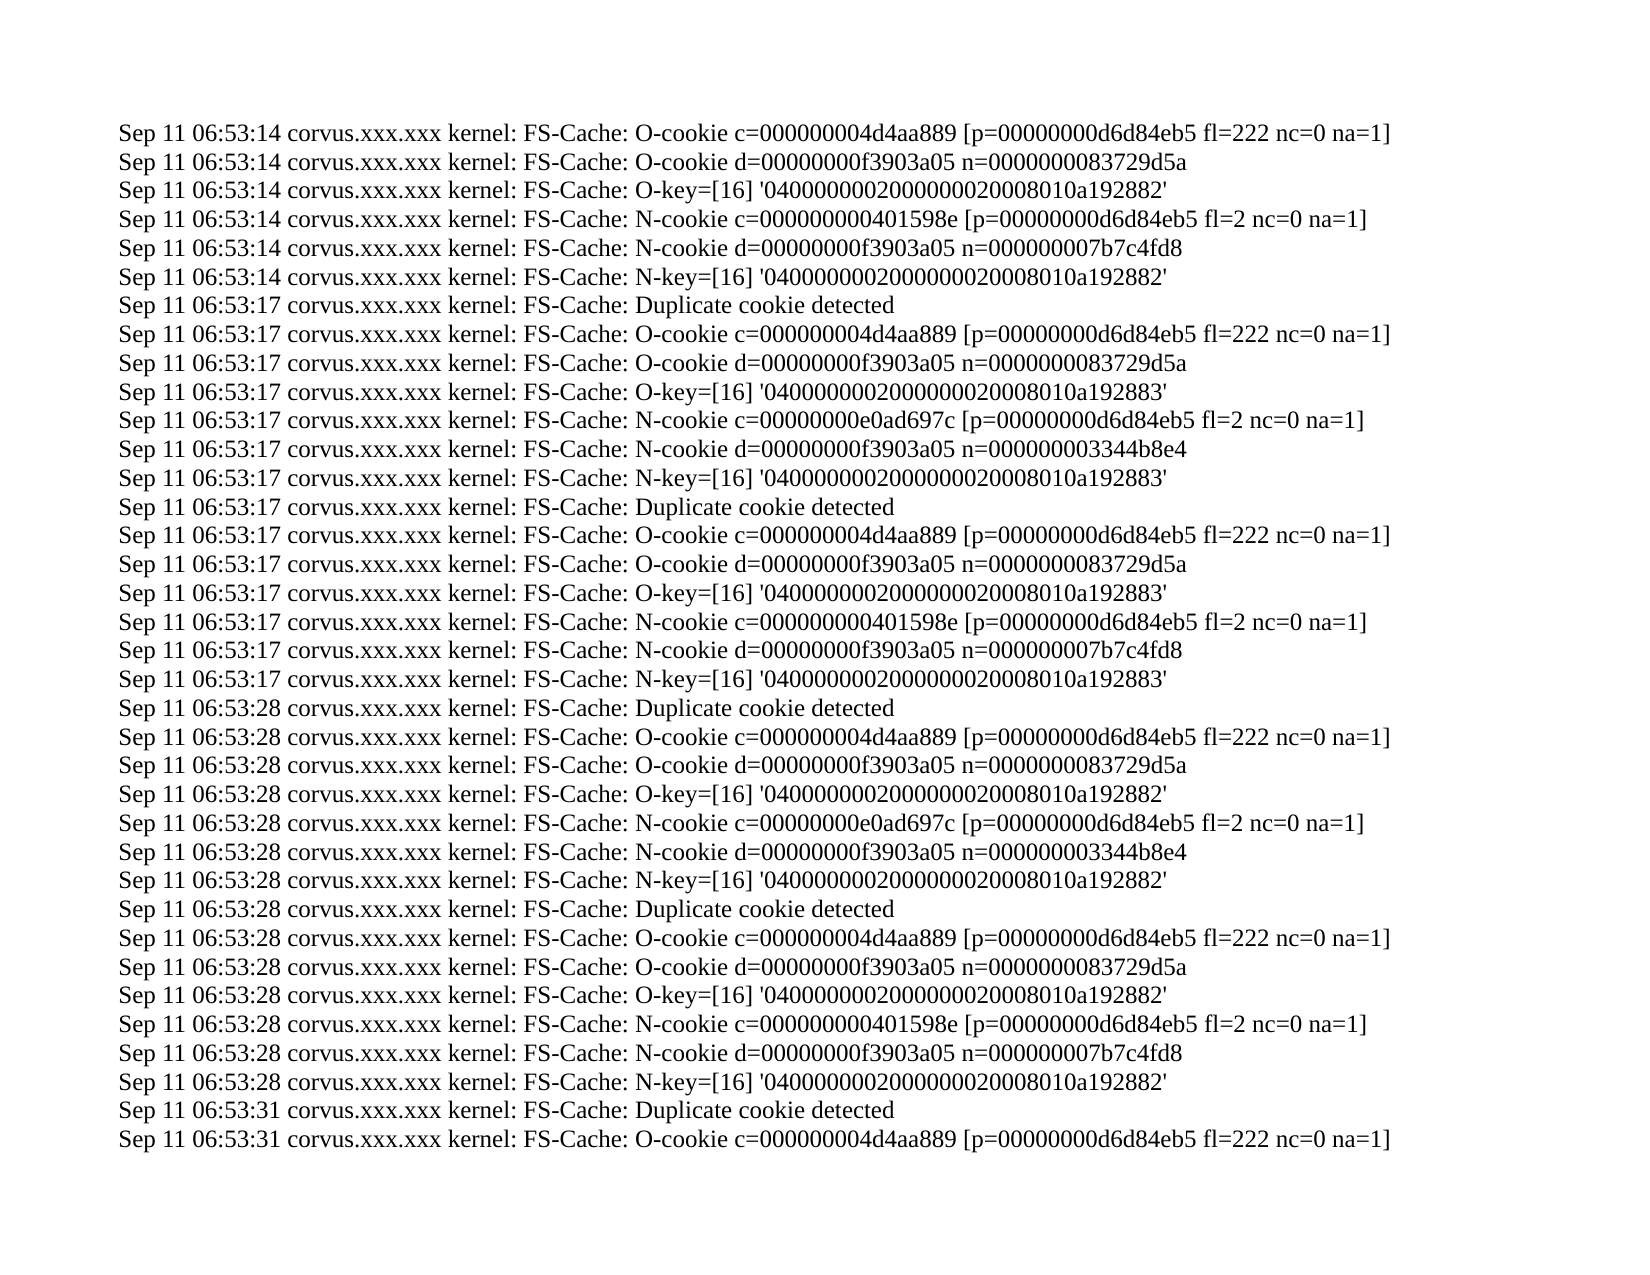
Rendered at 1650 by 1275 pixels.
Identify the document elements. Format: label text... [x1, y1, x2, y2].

text Sep 11 06:53:28 corvus.xxx.xxx kernel: FS-Cache: O-cookie d=00000000f3903a05 n=0000000083729d5a [118, 952, 1532, 981]
text Sep 11 06:53:17 corvus.xxx.xxx kernel: FS-Cache: N-cookie d=00000000f3903a05 n=000000007b7c4fd8 [118, 636, 1532, 664]
text Sep 11 06:53:17 corvus.xxx.xxx kernel: FS-Cache: O-cookie c=000000004d4aa889 [p=00000000d6d84eb5 fl=222 nc=0 na=1] [118, 319, 1532, 348]
text Sep 11 06:53:28 corvus.xxx.xxx kernel: FS-Cache: O-key=[16] '0400000002000000020008010a192882' [118, 981, 1532, 1009]
text Sep 11 06:53:17 corvus.xxx.xxx kernel: FS-Cache: O-cookie d=00000000f3903a05 n=0000000083729d5a [118, 348, 1532, 377]
text Sep 11 06:53:31 corvus.xxx.xxx kernel: FS-Cache: Duplicate cookie detected [118, 1096, 1532, 1124]
text Sep 11 06:53:14 corvus.xxx.xxx kernel: FS-Cache: O-cookie d=00000000f3903a05 n=0000000083729d5a [118, 147, 1532, 176]
text Sep 11 06:53:28 corvus.xxx.xxx kernel: FS-Cache: Duplicate cookie detected [118, 894, 1532, 923]
text Sep 11 06:53:17 corvus.xxx.xxx kernel: FS-Cache: O-cookie c=000000004d4aa889 [p=00000000d6d84eb5 fl=222 nc=0 na=1] [118, 521, 1532, 549]
text Sep 11 06:53:17 corvus.xxx.xxx kernel: FS-Cache: Duplicate cookie detected [118, 291, 1532, 319]
text Sep 11 06:53:28 corvus.xxx.xxx kernel: FS-Cache: O-key=[16] '0400000002000000020008010a192882' [118, 779, 1532, 808]
text Sep 11 06:53:14 corvus.xxx.xxx kernel: FS-Cache: O-cookie c=000000004d4aa889 [p=00000000d6d84eb5 fl=222 nc=0 na=1] [118, 118, 1532, 147]
text Sep 11 06:53:28 corvus.xxx.xxx kernel: FS-Cache: N-cookie c=00000000e0ad697c [p=00000000d6d84eb5 fl=2 nc=0 na=1] [118, 808, 1532, 837]
text Sep 11 06:53:28 corvus.xxx.xxx kernel: FS-Cache: N-cookie d=00000000f3903a05 n=000000003344b8e4 [118, 837, 1532, 866]
text Sep 11 06:53:31 corvus.xxx.xxx kernel: FS-Cache: O-cookie c=000000004d4aa889 [p=00000000d6d84eb5 fl=222 nc=0 na=1] [118, 1124, 1532, 1153]
text Sep 11 06:53:17 corvus.xxx.xxx kernel: FS-Cache: N-key=[16] '0400000002000000020008010a192883' [118, 664, 1532, 693]
text Sep 11 06:53:17 corvus.xxx.xxx kernel: FS-Cache: O-key=[16] '0400000002000000020008010a192883' [118, 377, 1532, 406]
text Sep 11 06:53:14 corvus.xxx.xxx kernel: FS-Cache: N-cookie d=00000000f3903a05 n=000000007b7c4fd8 [118, 233, 1532, 262]
text Sep 11 06:53:17 corvus.xxx.xxx kernel: FS-Cache: N-cookie c=000000000401598e [p=00000000d6d84eb5 fl=2 nc=0 na=1] [118, 607, 1532, 636]
text Sep 11 06:53:28 corvus.xxx.xxx kernel: FS-Cache: N-key=[16] '0400000002000000020008010a192882' [118, 1067, 1532, 1096]
text Sep 11 06:53:14 corvus.xxx.xxx kernel: FS-Cache: N-cookie c=000000000401598e [p=00000000d6d84eb5 fl=2 nc=0 na=1] [118, 204, 1532, 233]
text Sep 11 06:53:14 corvus.xxx.xxx kernel: FS-Cache: O-key=[16] '0400000002000000020008010a192882' [118, 176, 1532, 204]
text Sep 11 06:53:28 corvus.xxx.xxx kernel: FS-Cache: O-cookie c=000000004d4aa889 [p=00000000d6d84eb5 fl=222 nc=0 na=1] [118, 722, 1532, 751]
text Sep 11 06:53:14 corvus.xxx.xxx kernel: FS-Cache: N-key=[16] '0400000002000000020008010a192882' [118, 262, 1532, 291]
text Sep 11 06:53:28 corvus.xxx.xxx kernel: FS-Cache: O-cookie c=000000004d4aa889 [p=00000000d6d84eb5 fl=222 nc=0 na=1] [118, 923, 1532, 952]
text Sep 11 06:53:17 corvus.xxx.xxx kernel: FS-Cache: N-key=[16] '0400000002000000020008010a192883' [118, 463, 1532, 492]
text Sep 11 06:53:28 corvus.xxx.xxx kernel: FS-Cache: N-cookie d=00000000f3903a05 n=000000007b7c4fd8 [118, 1038, 1532, 1067]
text Sep 11 06:53:17 corvus.xxx.xxx kernel: FS-Cache: N-cookie d=00000000f3903a05 n=000000003344b8e4 [118, 434, 1532, 463]
text Sep 11 06:53:28 corvus.xxx.xxx kernel: FS-Cache: N-key=[16] '0400000002000000020008010a192882' [118, 866, 1532, 894]
text Sep 11 06:53:17 corvus.xxx.xxx kernel: FS-Cache: O-key=[16] '0400000002000000020008010a192883' [118, 578, 1532, 607]
text Sep 11 06:53:17 corvus.xxx.xxx kernel: FS-Cache: O-cookie d=00000000f3903a05 n=0000000083729d5a [118, 549, 1532, 578]
text Sep 11 06:53:28 corvus.xxx.xxx kernel: FS-Cache: Duplicate cookie detected [118, 693, 1532, 722]
text Sep 11 06:53:28 corvus.xxx.xxx kernel: FS-Cache: O-cookie d=00000000f3903a05 n=0000000083729d5a [118, 751, 1532, 779]
text Sep 11 06:53:28 corvus.xxx.xxx kernel: FS-Cache: N-cookie c=000000000401598e [p=00000000d6d84eb5 fl=2 nc=0 na=1] [118, 1009, 1532, 1038]
text Sep 11 06:53:17 corvus.xxx.xxx kernel: FS-Cache: Duplicate cookie detected [118, 492, 1532, 521]
text Sep 11 06:53:17 corvus.xxx.xxx kernel: FS-Cache: N-cookie c=00000000e0ad697c [p=00000000d6d84eb5 fl=2 nc=0 na=1] [118, 406, 1532, 434]
